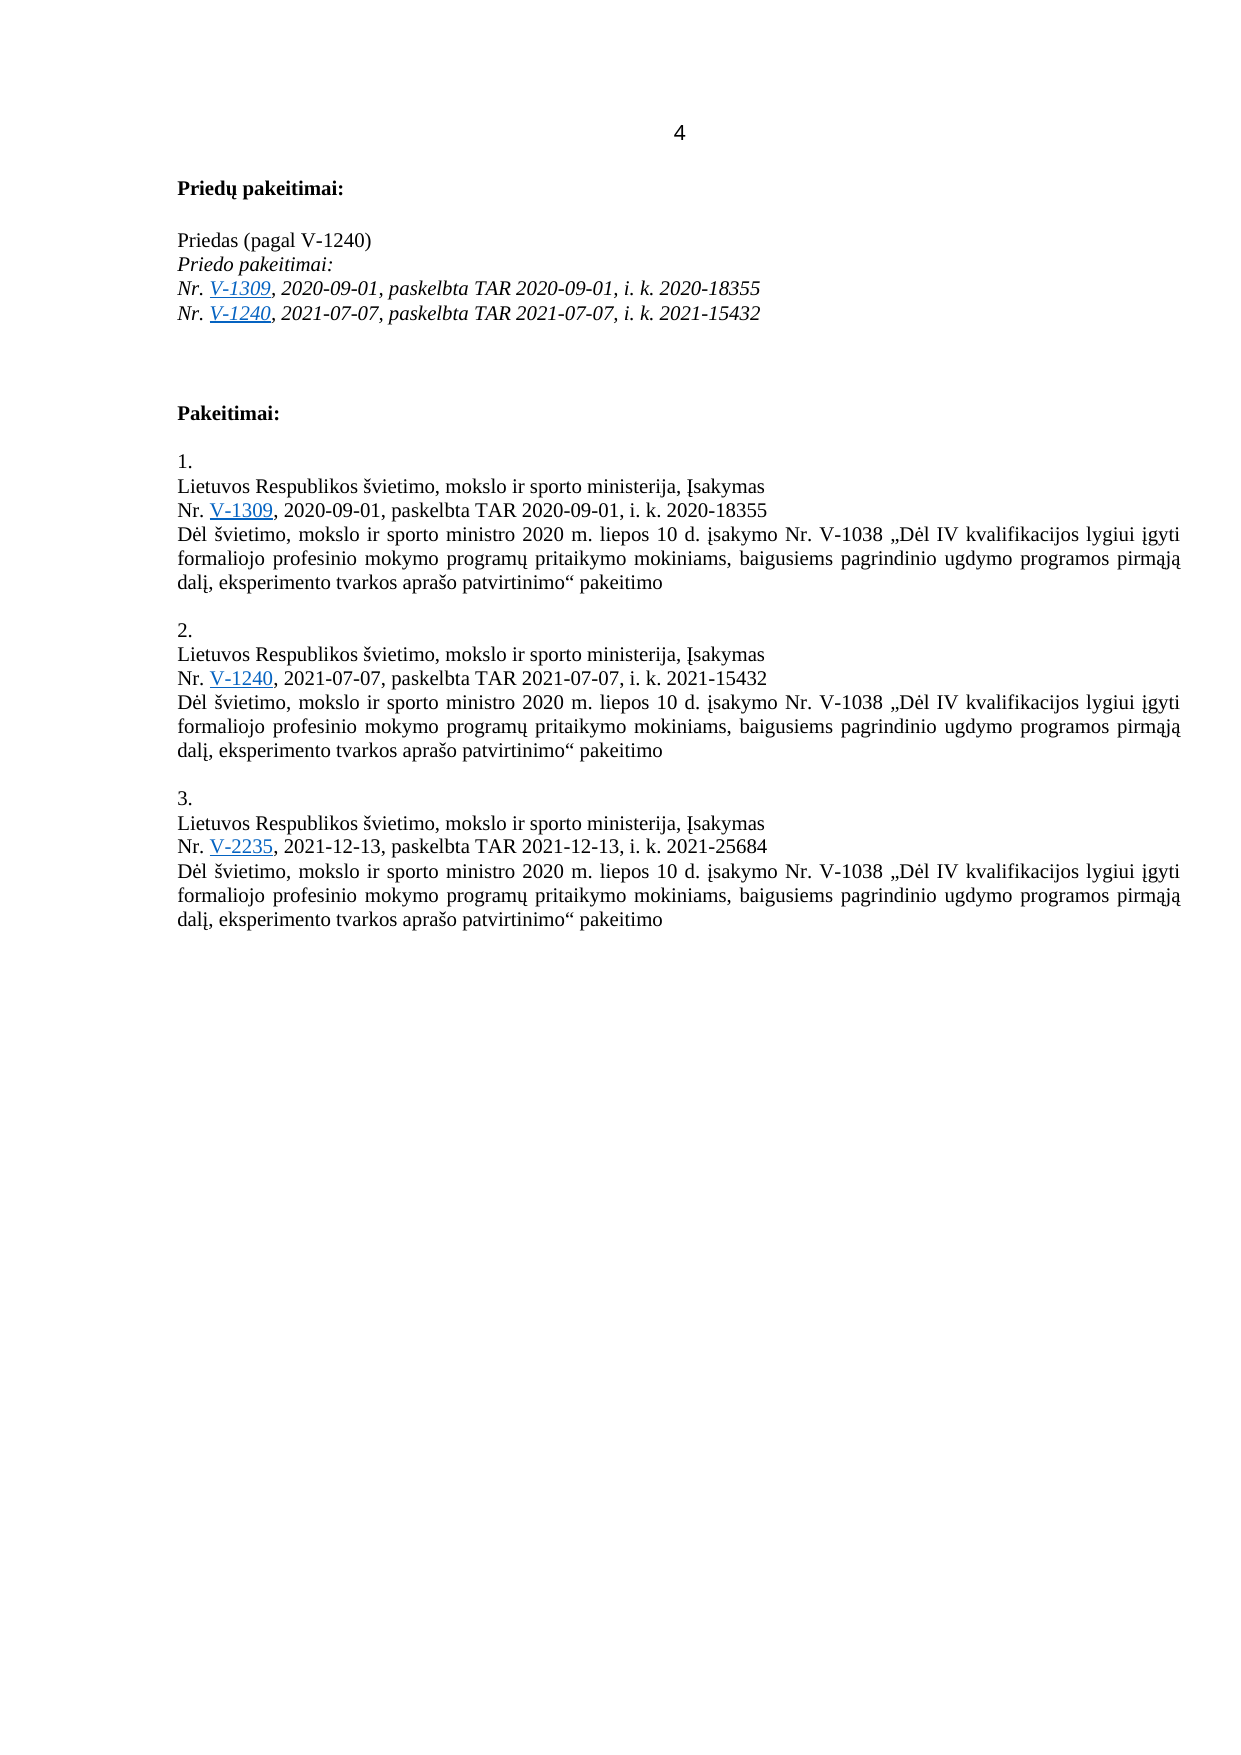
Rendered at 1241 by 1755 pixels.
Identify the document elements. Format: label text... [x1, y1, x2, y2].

text Nr. V-1309, 2020-09-01, paskelbta TAR 2020-09-01, i. k. 2020-18355 [177, 276, 1182, 300]
text Priedo pakeitimai: [177, 252, 1182, 276]
text Lietuvos Respublikos švietimo, mokslo ir sporto ministerija, Įsakymas [177, 642, 1182, 666]
text Priedų pakeitimai: [177, 175, 1182, 199]
text Dėl švietimo, mokslo ir sporto ministro 2020 m. liepos 10 d. įsakymo Nr. V-1038 „Dėl IV kvalifikacijos lygiui įgyti formaliojo profesinio mokymo programų pritaikymo mokiniams, baigusiems pagrindinio ugdymo programos pirmąją dalį, eksperimento tvarkos aprašo patvirtinimo“ pakeitimo [177, 858, 1182, 931]
text Dėl švietimo, mokslo ir sporto ministro 2020 m. liepos 10 d. įsakymo Nr. V-1038 „Dėl IV kvalifikacijos lygiui įgyti formaliojo profesinio mokymo programų pritaikymo mokiniams, baigusiems pagrindinio ugdymo programos pirmąją dalį, eksperimento tvarkos aprašo patvirtinimo“ pakeitimo [177, 690, 1182, 762]
text Nr. V-1309, 2020-09-01, paskelbta TAR 2020-09-01, i. k. 2020-18355 [177, 498, 1182, 522]
text Priedas (pagal V-1240) [177, 228, 1182, 252]
text Nr. V-2235, 2021-12-13, paskelbta TAR 2021-12-13, i. k. 2021-25684 [177, 834, 1182, 858]
text Lietuvos Respublikos švietimo, mokslo ir sporto ministerija, Įsakymas [177, 810, 1182, 834]
text Lietuvos Respublikos švietimo, mokslo ir sporto ministerija, Įsakymas [177, 473, 1182, 498]
text Nr. V-1240, 2021-07-07, paskelbta TAR 2021-07-07, i. k. 2021-15432 [177, 666, 1182, 690]
text 3. [177, 786, 1182, 810]
text Pakeitimai: [177, 401, 1182, 425]
text Dėl švietimo, mokslo ir sporto ministro 2020 m. liepos 10 d. įsakymo Nr. V-1038 „Dėl IV kvalifikacijos lygiui įgyti formaliojo profesinio mokymo programų pritaikymo mokiniams, baigusiems pagrindinio ugdymo programos pirmąją dalį, eksperimento tvarkos aprašo patvirtinimo“ pakeitimo [177, 522, 1182, 594]
text 1. [177, 449, 1182, 473]
text Nr. V-1240, 2021-07-07, paskelbta TAR 2021-07-07, i. k. 2021-15432 [177, 300, 1182, 324]
text 2. [177, 618, 1182, 642]
